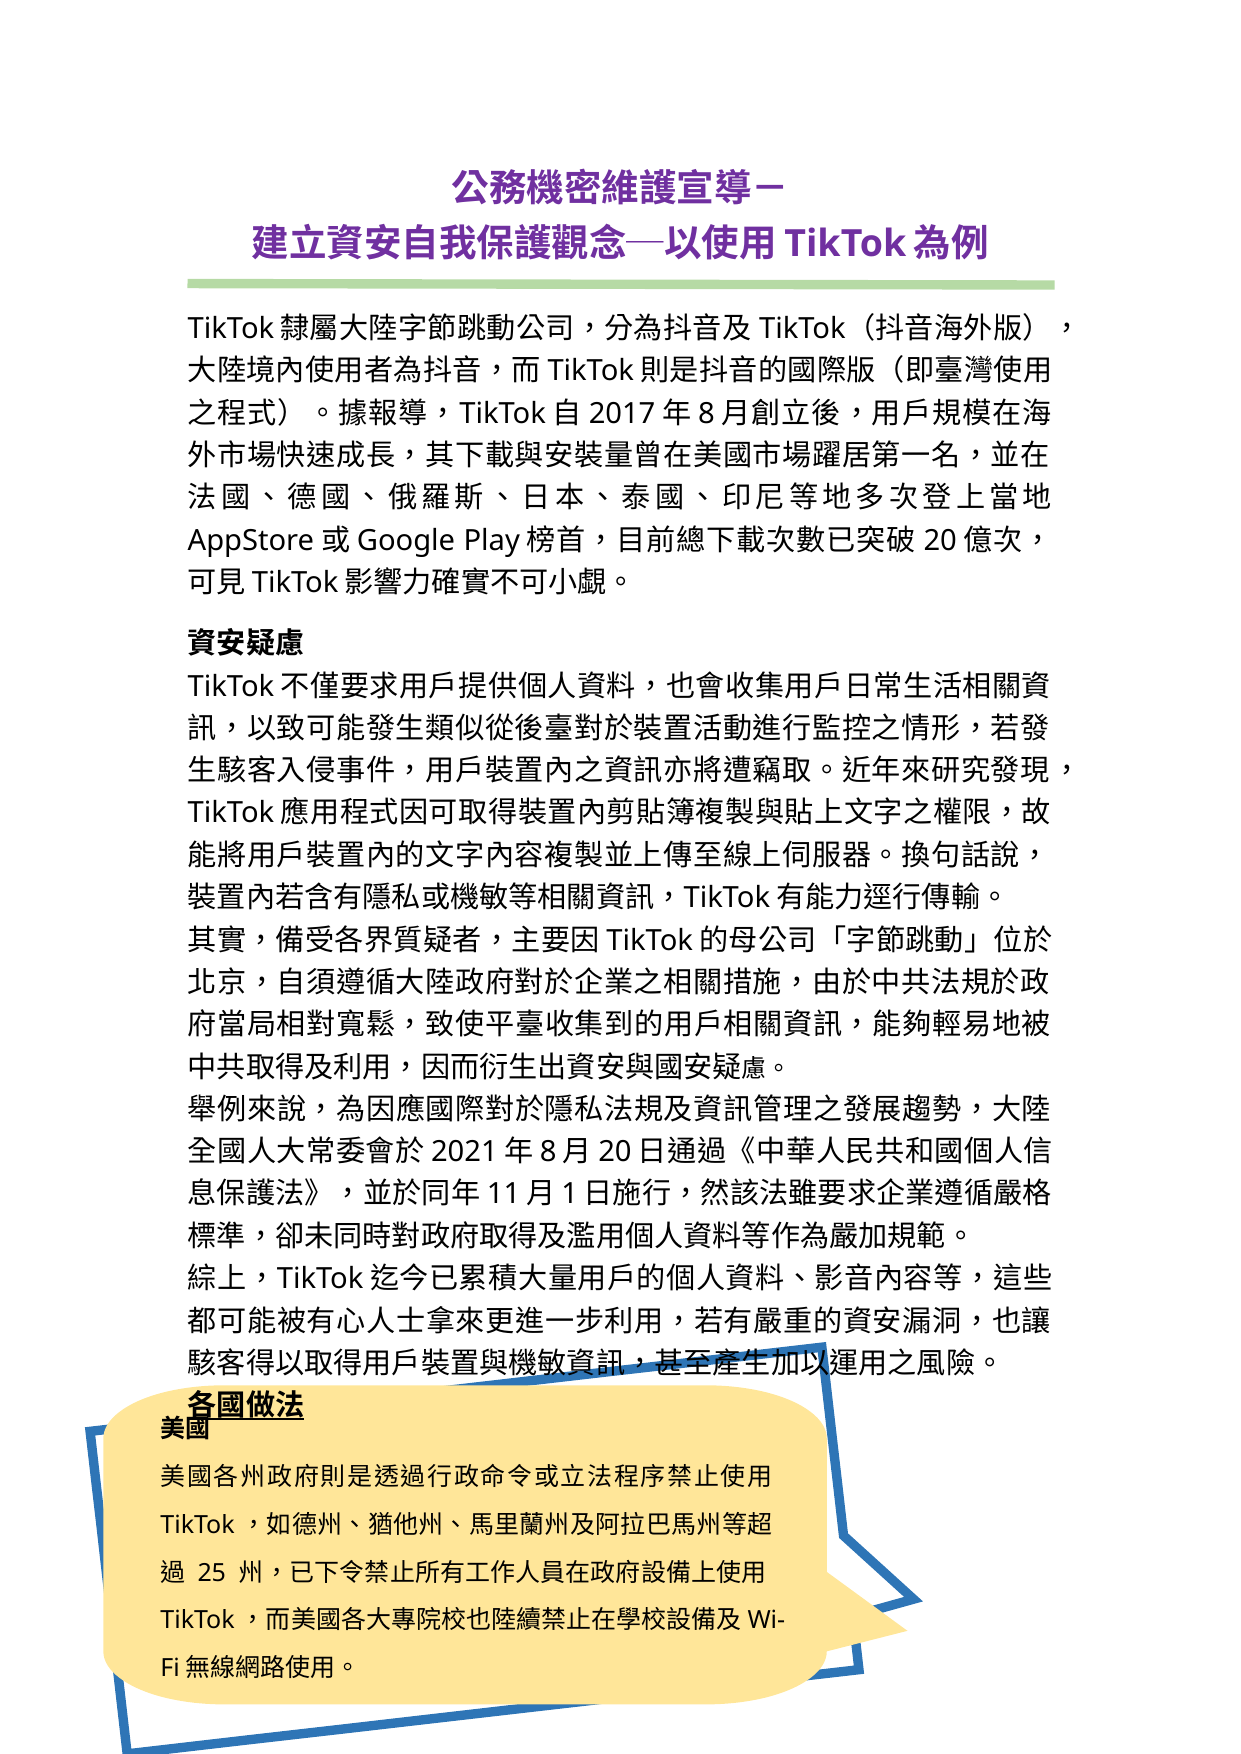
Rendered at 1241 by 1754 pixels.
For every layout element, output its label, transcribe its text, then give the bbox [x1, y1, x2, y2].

text 綜上，TikTok迄今已累積大量用戶的個人資料、影音內容等，這些都可能被有心人士拿來更進一步利用，若有嚴重的資安漏洞，也讓駭客得以取得用戶裝置與機敏資訊，甚至產生加以運用之風險。 [187, 1255, 1053, 1382]
text 各國做法 [544, 1382, 825, 1424]
text 其實，備受各界質疑者，主要因TikTok的母公司「字節跳動」位於北京，自須遵循大陸政府對於企業之相關措施，由於中共法規於政府當局相對寬鬆，致使平臺收集到的用戶相關資訊，能夠輕易地被中共取得及利用，因而衍生出資安與國安疑慮。 [187, 916, 1053, 1085]
text TikTok隸屬大陸字節跳動公司，分為抖音及TikTok（抖音海外版），大陸境內使用者為抖音，而TikTok則是抖音的國際版（即臺灣使用之程式）。據報導，TikTok自2017年8月創立後，用戶規模在海外市場快速成長，其下載與安裝量曾在美國市場躍居第一名，並在法國、德國、俄羅斯、日本、泰國、印尼等地多次登上當地AppStore或Google Play榜首，目前總下載次數已突破20億次，可見TikTok影響力確實不可小覷。 [187, 304, 1053, 601]
text TikTok不僅要求用戶提供個人資料，也會收集用戶日常生活相關資訊，以致可能發生類似從後臺對於裝置活動進行監控之情形，若發生駭客入侵事件，用戶裝置內之資訊亦將遭竊取。近年來研究發現，TikTok應用程式因可取得裝置內剪貼簿複製與貼上文字之權限，故能將用戶裝置內的文字內容複製並上傳至線上伺服器。換句話說，裝置內若含有隱私或機敏等相關資訊，TikTok有能力逕行傳輸。 [187, 662, 1053, 916]
text 資安疑慮 [187, 620, 1053, 662]
text 各國做法 [831, 1382, 1053, 1424]
text 建立資安自我保護觀念─以使用TikTok為例 [187, 212, 1053, 267]
text 舉例來說，為因應國際對於隱私法規及資訊管理之發展趨勢，大陸全國人大常委會於2021年8月20日通過《中華人民共和國個人信息保護法》，並於同年11月1日施行，然該法雖要求企業遵循嚴格標準，卻未同時對政府取得及濫用個人資料等作為嚴加規範。 [187, 1085, 1053, 1255]
text 各國做法 [187, 1382, 469, 1387]
text 公務機密維護宣導－ [187, 158, 1053, 212]
